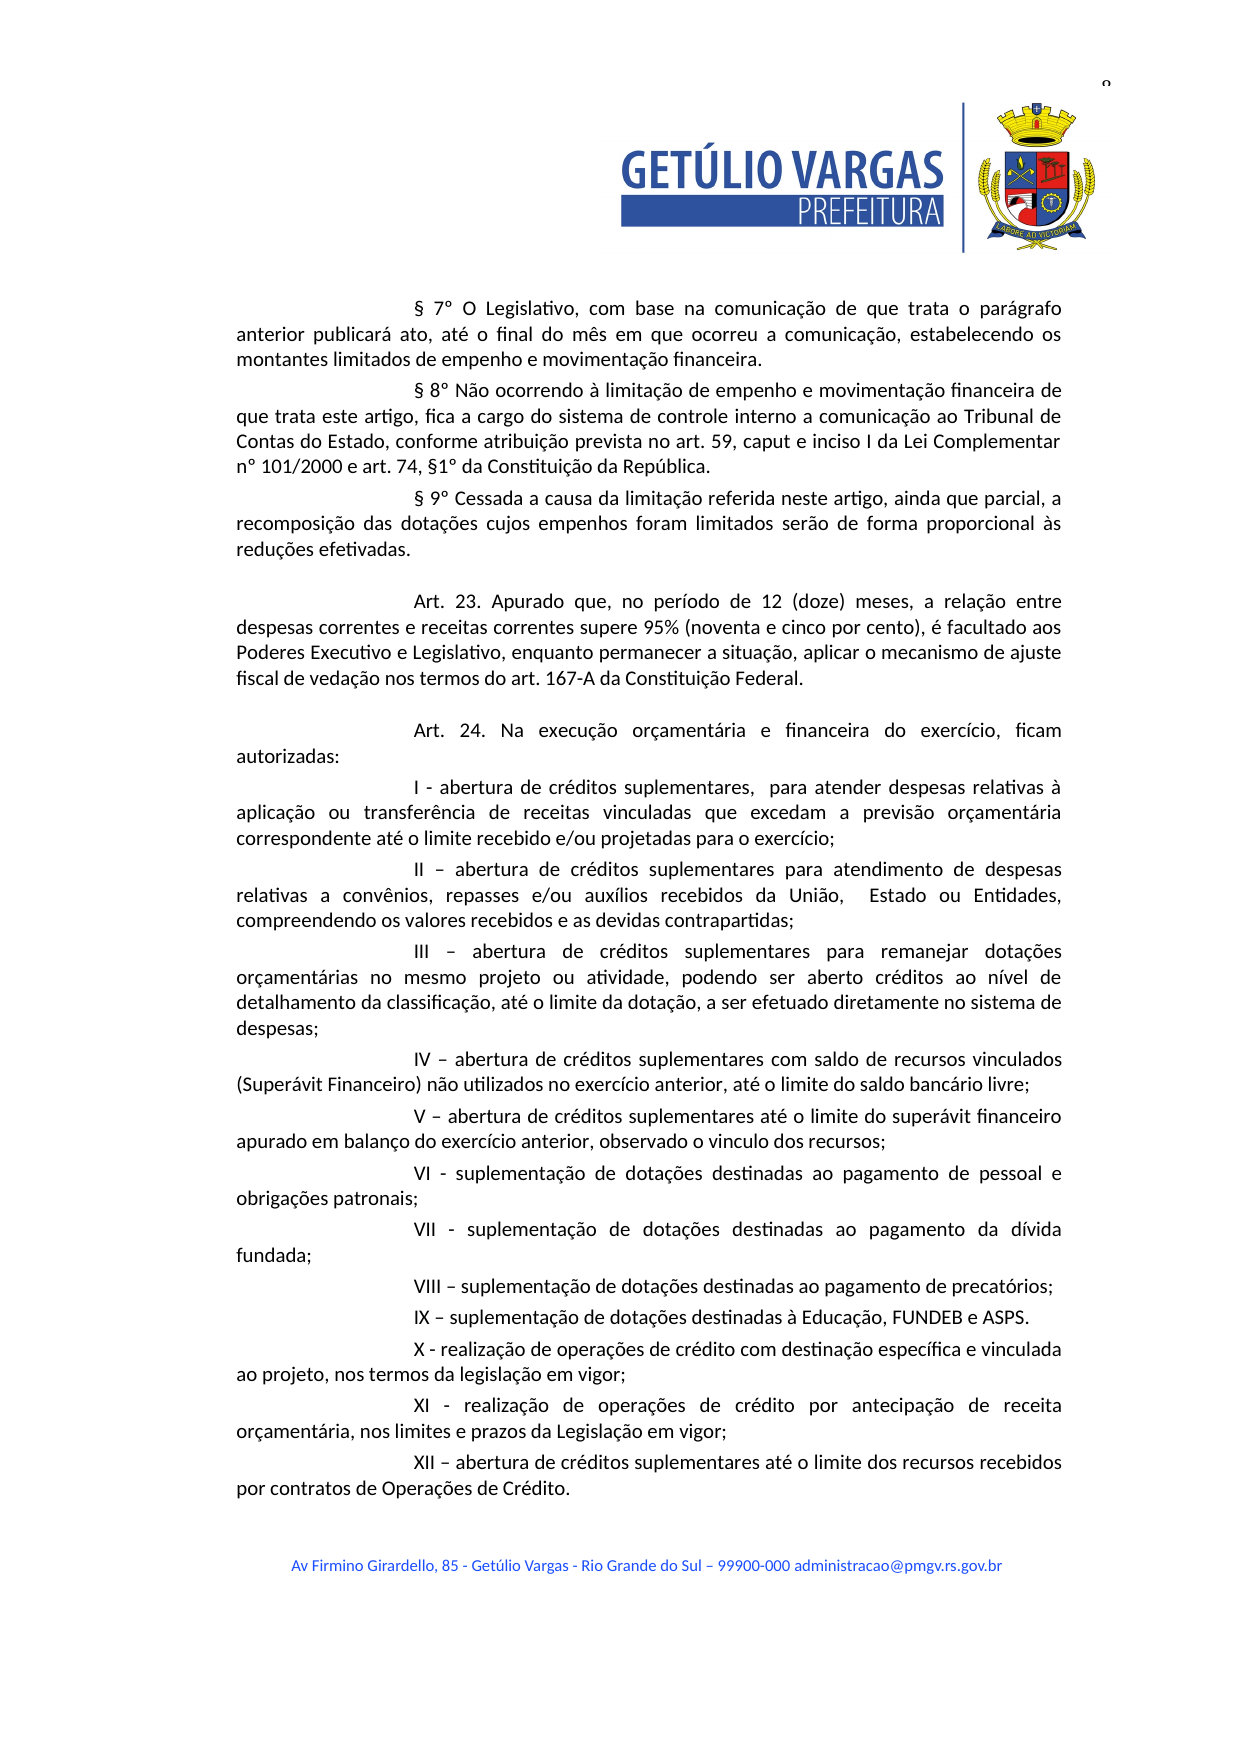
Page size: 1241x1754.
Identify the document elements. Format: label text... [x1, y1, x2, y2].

text § 8º Não ocorrendo à limitação de empenho e movimentação financeira de que trata este artigo, fica a cargo do sistema de controle interno a comunicação ao Tribunal de Contas do Estado, conforme atribuição prevista no art. 59, caput e inciso I da Lei Complementar nº 101/2000 e art. 74, §1º da Constituição da República. [236, 377, 1063, 479]
text X - realização de operações de crédito com destinação específica e vinculada ao projeto, nos termos da legislação em vigor; [236, 1336, 1063, 1387]
text § 7º O Legislativo, com base na comunicação de que trata o parágrafo anterior publicará ato, até o final do mês em que ocorreu a comunicação, estabelecendo os montantes limitados de empenho e movimentação financeira. [236, 295, 1063, 372]
text XII – abertura de créditos suplementares até o limite dos recursos recebidos por contratos de Operações de Crédito. [236, 1449, 1063, 1500]
text XI - realização de operações de crédito por antecipação de receita orçamentária, nos limites e prazos da Legislação em vigor; [236, 1393, 1063, 1443]
text VII - suplementação de dotações destinadas ao pagamento da dívida fundada; [236, 1216, 1063, 1267]
text § 9º Cessada a causa da limitação referida neste artigo, ainda que parcial, a recomposição das dotações cujos empenhos foram limitados serão de forma proporcional às reduções efetivadas. [236, 485, 1063, 561]
text VI - suplementação de dotações destinadas ao pagamento de pessoal e obrigações patronais; [236, 1160, 1063, 1211]
text Art. 24. Na execução orçamentária e financeira do exercício, ficam autorizadas: [236, 717, 1063, 768]
text I - abertura de créditos suplementares, para atender despesas relativas à aplicação ou transferência de receitas vinculadas que excedam a previsão orçamentária correspondente até o limite recebido e/ou projetadas para o exercício; [236, 774, 1063, 850]
text III – abertura de créditos suplementares para remanejar dotações orçamentárias no mesmo projeto ou atividade, podendo ser aberto créditos ao nível de detalhamento da classificação, até o limite da dotação, a ser efetuado diretamente no sistema de despesas; [236, 938, 1063, 1040]
text IV – abertura de créditos suplementares com saldo de recursos vinculados (Superávit Financeiro) não utilizados no exercício anterior, até o limite do saldo bancário livre; [236, 1046, 1063, 1097]
text VIII – suplementação de dotações destinadas ao pagamento de precatórios; [236, 1273, 1063, 1299]
text V – abertura de créditos suplementares até o limite do superávit financeiro apurado em balanço do exercício anterior, observado o vinculo dos recursos; [236, 1103, 1063, 1154]
text Art. 23. Apurado que, no período de 12 (doze) meses, a relação entre despesas correntes e receitas correntes supere 95% (noventa e cinco por cento), é facultado aos Poderes Executivo e Legislativo, enquanto permanecer a situação, aplicar o mecanismo de ajuste fiscal de vedação nos termos do art. 167-A da Constituição Federal. [236, 588, 1063, 690]
text IX – suplementação de dotações destinadas à Educação, FUNDEB e ASPS. [236, 1304, 1063, 1330]
text II – abertura de créditos suplementares para atendimento de despesas relativas a convênios, repasses e/ou auxílios recebidos da União, Estado ou Entidades, compreendendo os valores recebidos e as devidas contrapartidas; [236, 856, 1063, 933]
